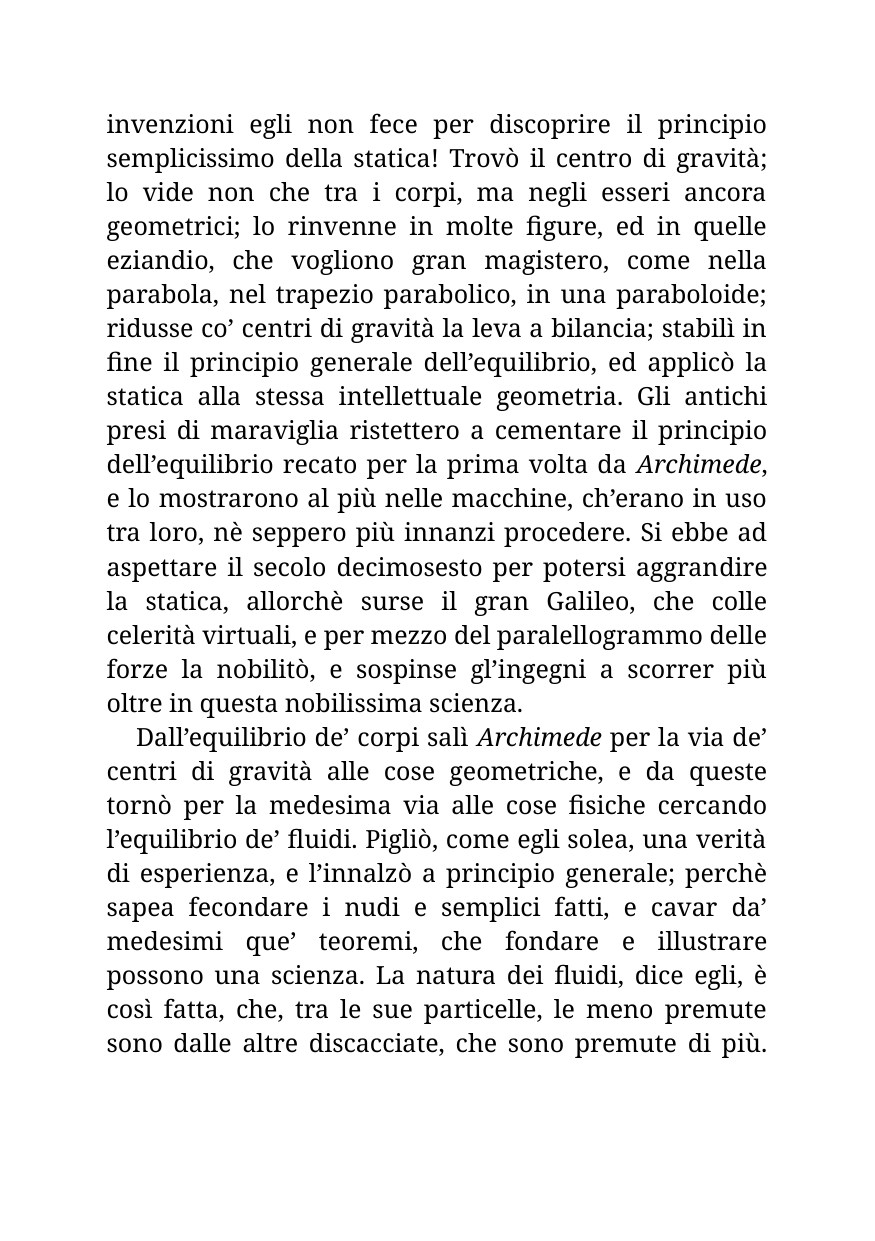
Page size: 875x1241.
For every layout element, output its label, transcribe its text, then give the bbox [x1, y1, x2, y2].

text invenzioni egli non fece per discoprire il principio semplicissimo della statica! Trovò il centro di gravità; lo vide non che tra i corpi, ma negli esseri ancora geometrici; lo rinvenne in molte figure, ed in quelle eziandio, che vogliono gran magistero, come nella parabola, nel trapezio parabolico, in una paraboloide; ridusse co’ centri di gravità la leva a bilancia; stabilì in fine il principio generale dell’equilibrio, ed applicò la statica alla stessa intellettuale geometria. Gli antichi presi di maraviglia ristettero a cementare il principio dell’equilibrio recato per la prima volta da Archimede, e lo mostrarono al più nelle macchine, ch’erano in uso tra loro, nè seppero più innanzi procedere. Si ebbe ad aspettare il secolo decimosesto per potersi aggrandire la statica, allorchè surse il gran Galileo, che colle celerità virtuali, e per mezzo del paralellogrammo delle forze la nobilitò, e sospinse gl’ingegni a scorrer più oltre in questa nobilissima scienza. [106, 106, 768, 719]
text Dall’equilibrio de’ corpi salì Archimede per la via de’ centri di gravità alle cose geometriche, e da queste tornò per la medesima via alle cose fisiche cercando l’equilibrio de’ fluidi. Pigliò, come egli solea, una verità di esperienza, e l’innalzò a principio generale; perchè sapea fecondare i nudi e semplici fatti, e cavar da’ medesimi que’ teoremi, che fondare e illustrare possono una scienza. La natura dei fluidi, dice egli, è così fatta, che, tra le sue particelle, le meno premute sono dalle altre discacciate, che sono premute di più. [106, 719, 768, 1060]
